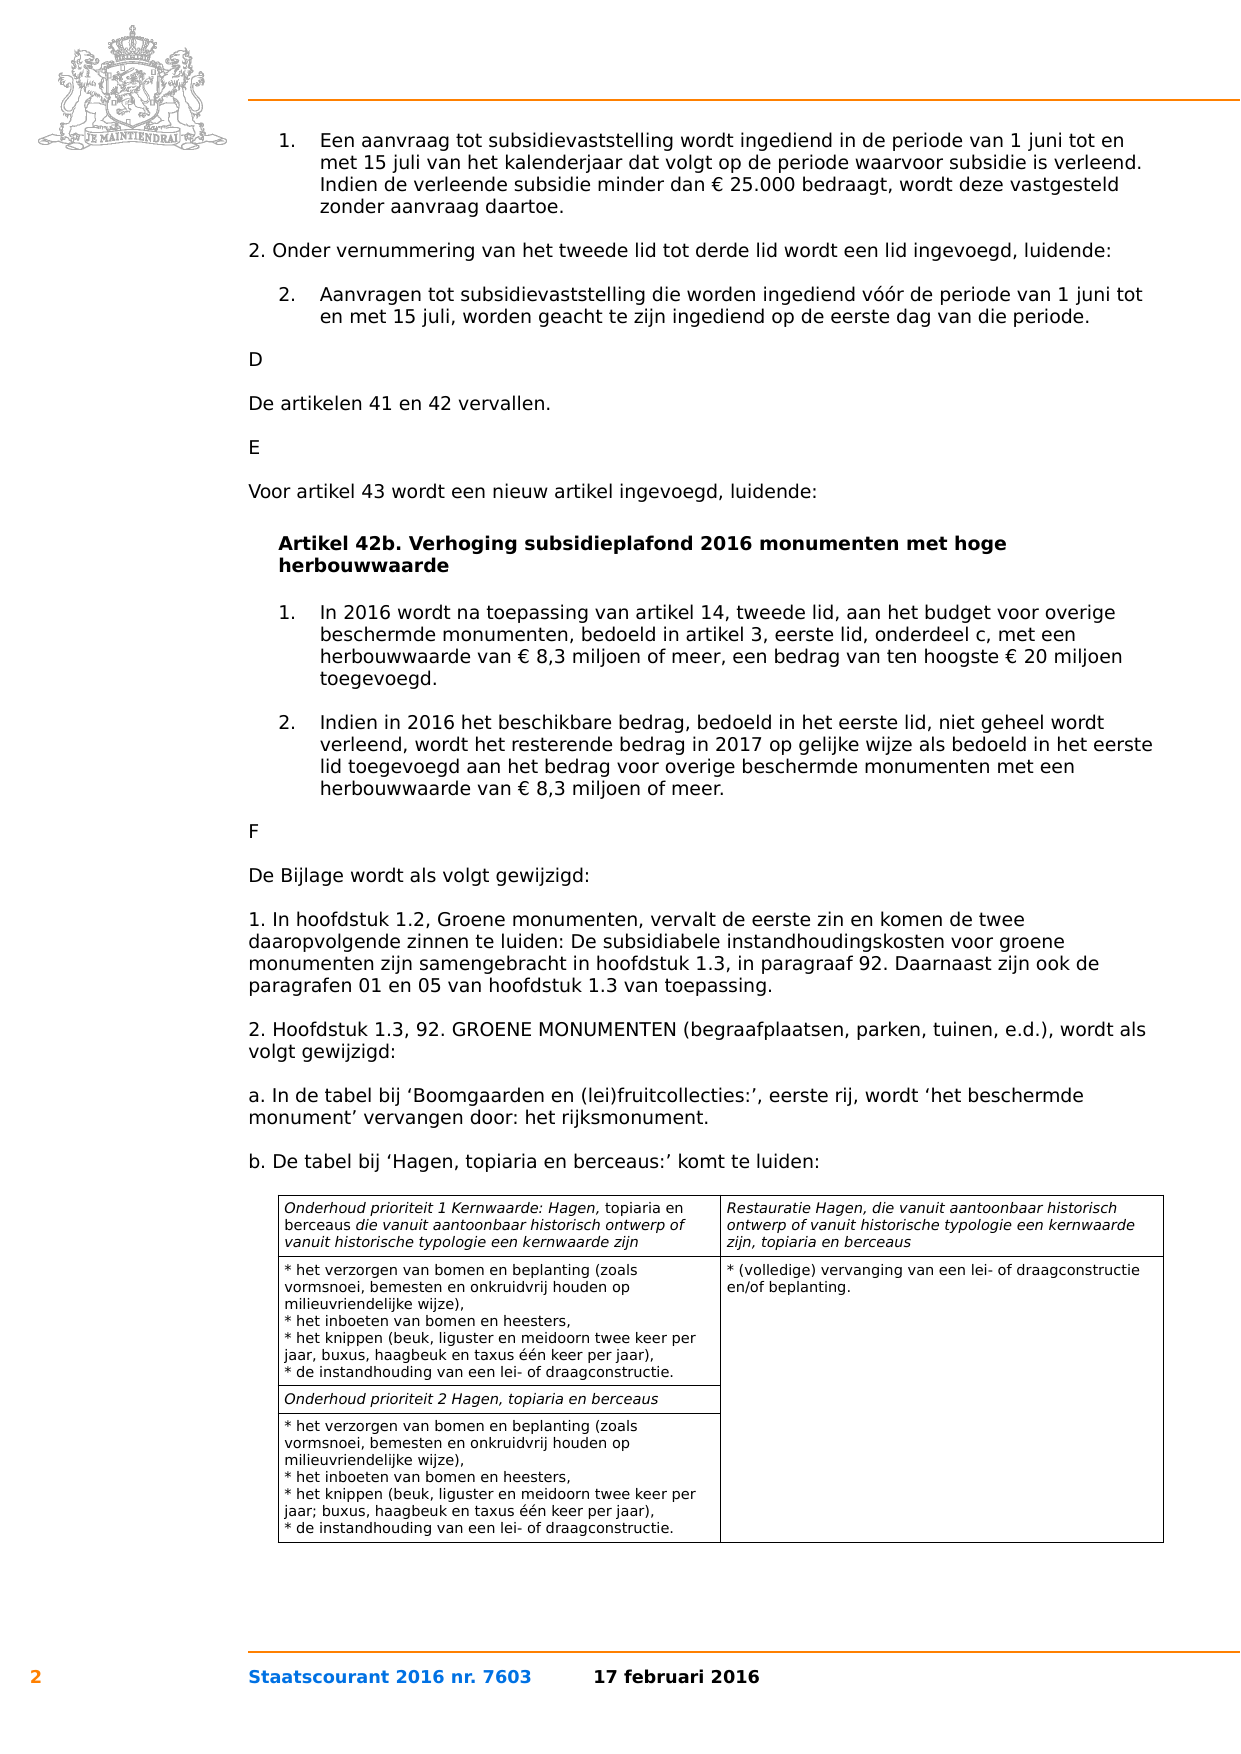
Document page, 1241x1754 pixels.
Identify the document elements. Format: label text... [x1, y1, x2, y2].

table_header Onderhoud prioriteit 1 Kernwaarde: Hagen, topiaria en berceaus die vanuit aantoonbaar historisch ontwerp of vanuit historische typologie een kernwaarde zijn [279, 1196, 720, 1256]
text 2. Aanvragen tot subsidievaststelling die worden ingediend vóór de periode van 1 juni tot en met 15 juli, worden geacht te zijn ingediend op de eerste dag van die periode. [278, 283, 1163, 327]
text a. In de tabel bij ‘Boomgaarden en (lei)fruitcollecties:’, eerste rij, wordt ‘het beschermde monument’ vervangen door: het rijksmonument. [248, 1085, 1163, 1129]
table_cell Onderhoud prioriteit 2 Hagen, topiaria en berceaus [279, 1386, 720, 1412]
text De Bijlage wordt als volgt gewijzigd: [248, 865, 1163, 887]
picture [38, 25, 227, 150]
subtitle Artikel 42b. Verhoging subsidieplafond 2016 monumenten met hoge herbouwwaarde [278, 533, 1163, 577]
text D [248, 349, 1163, 371]
table_cell * (volledige) vervanging van een lei- of draagconstructie en/of beplanting. [721, 1257, 1163, 1542]
text E [248, 437, 1163, 459]
text b. De tabel bij ‘Hagen, topiaria en berceaus:’ komt te luiden: [248, 1151, 1163, 1173]
text 2. Indien in 2016 het beschikbare bedrag, bedoeld in het eerste lid, niet geheel wordt verleend, wordt het resterende bedrag in 2017 op gelijke wijze als bedoeld in het eerste lid toegevoegd aan het bedrag voor overige beschermde monumenten met een herbouwwaarde van € 8,3 miljoen of meer. [278, 712, 1163, 799]
text 2. Hoofdstuk 1.3, 92. GROENE MONUMENTEN (begraafplaatsen, parken, tuinen, e.d.), wordt als volgt gewijzigd: [248, 1019, 1163, 1063]
text F [248, 821, 1163, 843]
table_cell * het verzorgen van bomen en beplanting (zoals vormsnoei, bemesten en onkruidvrij houden op milieuvriendelijke wijze), * het inboeten van bomen en heesters, * het knippen (beuk, liguster en meidoorn twee keer per jaar; buxus, haagbeuk en taxus één keer per jaar), * de instandhouding van een lei- of draagconstructie. [279, 1414, 720, 1542]
text 1. In 2016 wordt na toepassing van artikel 14, tweede lid, aan het budget voor overige beschermde monumenten, bedoeld in artikel 3, eerste lid, onderdeel c, met een herbouwwaarde van € 8,3 miljoen of meer, een bedrag van ten hoogste € 20 miljoen toegevoegd. [278, 602, 1163, 690]
text De artikelen 41 en 42 vervallen. [248, 393, 1163, 415]
table_header Restauratie Hagen, die vanuit aantoonbaar historisch ontwerp of vanuit historische typologie een kernwaarde zijn, topiaria en berceaus [721, 1196, 1163, 1256]
text 1. Een aanvraag tot subsidievaststelling wordt ingediend in de periode van 1 juni tot en met 15 juli van het kalenderjaar dat volgt op de periode waarvoor subsidie is verleend. Indien de verleende subsidie minder dan € 25.000 bedraagt, wordt deze vastgesteld zonder aanvraag daartoe. [278, 130, 1163, 218]
text 2. Onder vernummering van het tweede lid tot derde lid wordt een lid ingevoegd, luidende: [248, 240, 1163, 262]
text 1. In hoofdstuk 1.2, Groene monumenten, vervalt de eerste zin en komen de twee daaropvolgende zinnen te luiden: De subsidiabele instandhoudingskosten voor groene monumenten zijn samengebracht in hoofdstuk 1.3, in paragraaf 92. Daarnaast zijn ook de paragrafen 01 en 05 van hoofdstuk 1.3 van toepassing. [248, 909, 1163, 997]
table_cell * het verzorgen van bomen en beplanting (zoals vormsnoei, bemesten en onkruidvrij houden op milieuvriendelijke wijze), * het inboeten van bomen en heesters, * het knippen (beuk, liguster en meidoorn twee keer per jaar, buxus, haagbeuk en taxus één keer per jaar), * de instandhouding van een lei- of draagconstructie. [279, 1257, 720, 1385]
text Voor artikel 43 wordt een nieuw artikel ingevoegd, luidende: [248, 481, 1163, 503]
